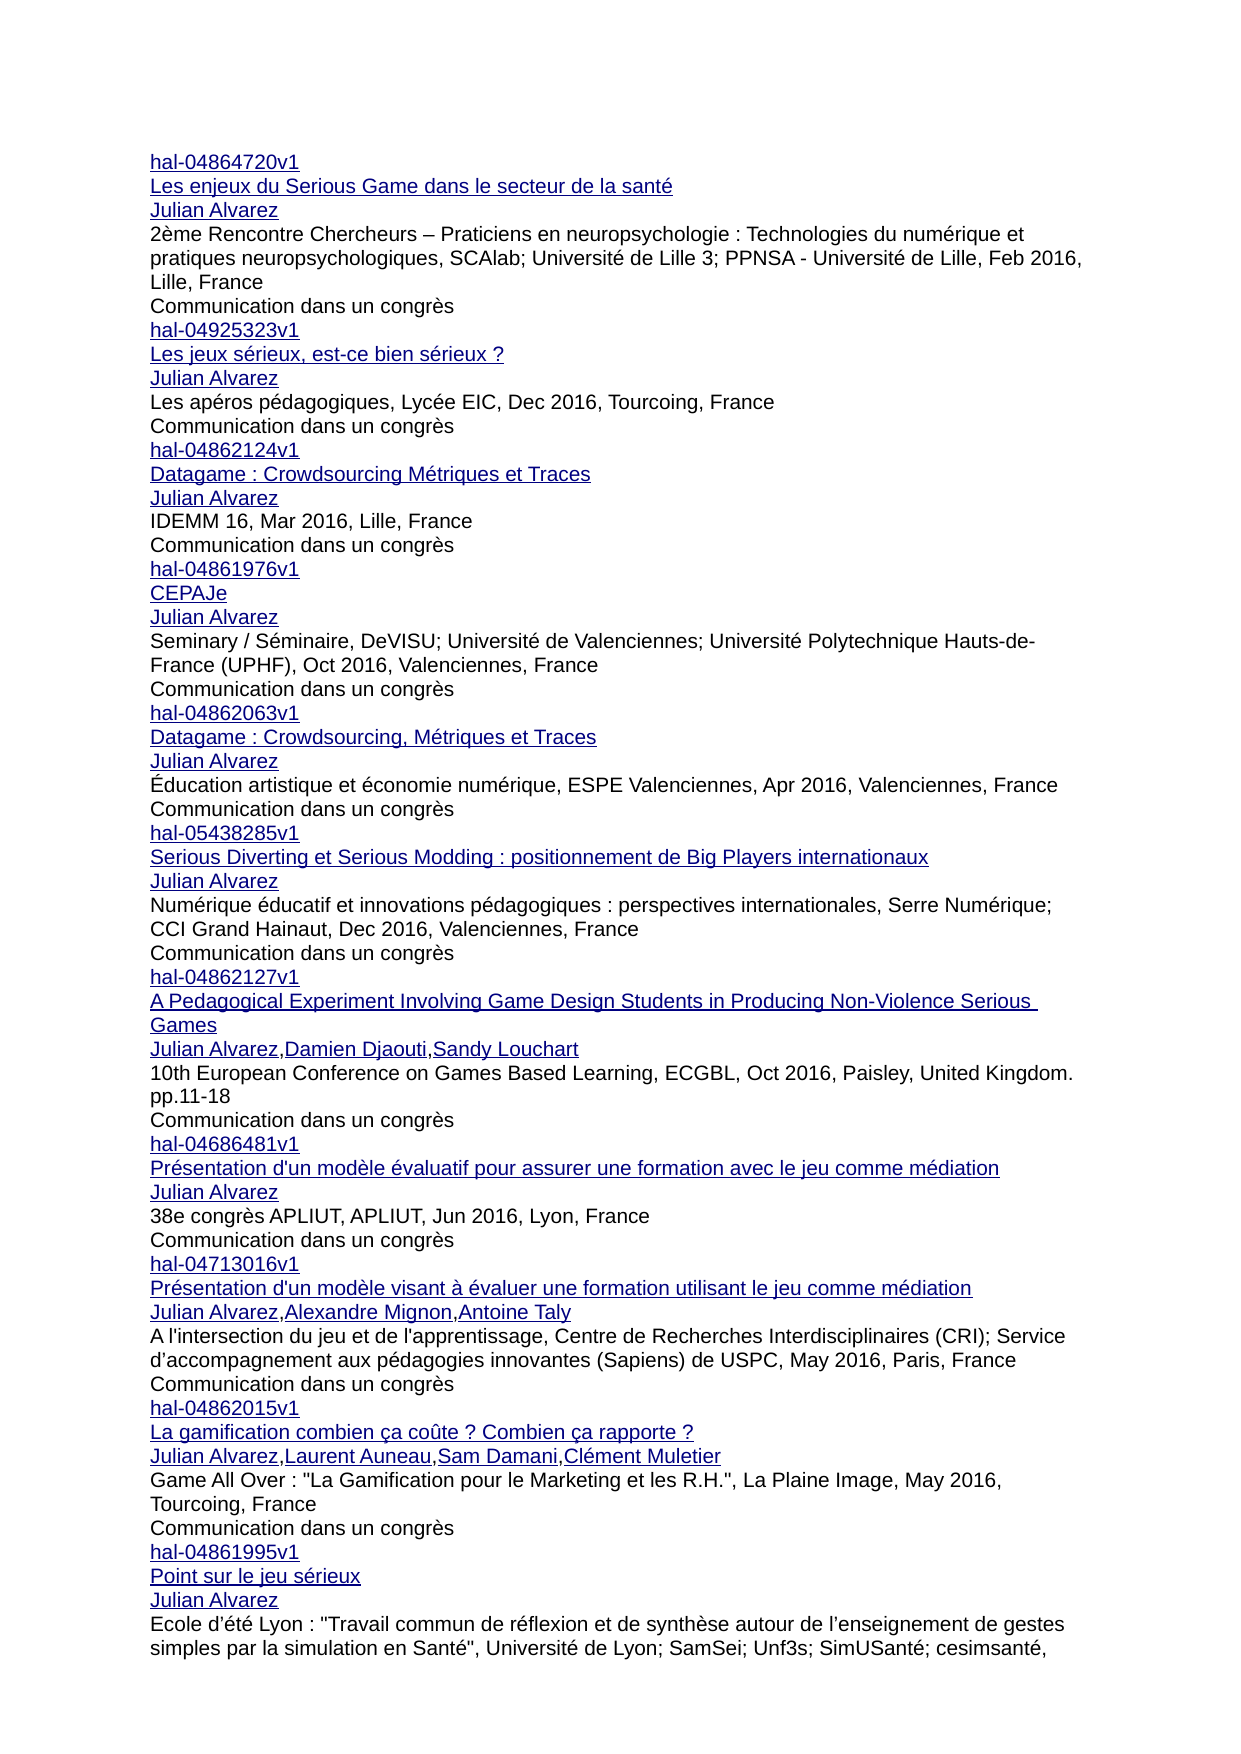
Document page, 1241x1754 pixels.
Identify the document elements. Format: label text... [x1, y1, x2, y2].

table_cell Présentation d'un modèle visant à évaluer une formation utilisant le jeu comme médiation Julian Alvarez,Alexandre Mignon,Antoine Taly A l'intersection du jeu et de l'apprentissage, Centre de Recherches Interdisciplinaires (CRI); Service d’accompagnement aux pédagogies innovantes (Sapiens) de USPC, May 2016, Paris, France Communication dans un congrès hal-04862015v1 [150, 1276, 1090, 1420]
table_cell Serious Diverting et Serious Modding : positionnement de Big Players internationaux Julian Alvarez Numérique éducatif et innovations pédagogiques : perspectives internationales, Serre Numérique; CCI Grand Hainaut, Dec 2016, Valenciennes, France Communication dans un congrès hal-04862127v1 [150, 845, 1090, 988]
table_cell Point sur le jeu sérieux Julian Alvarez Ecole d’été Lyon : "Travail commun de réflexion et de synthèse autour de l’enseignement de gestes simples par la simulation en Santé", Université de Lyon; SamSei; Unf3s; SimUSanté; cesimsanté, [150, 1564, 1090, 1659]
table_cell hal-04864720v1 [150, 150, 1090, 174]
table_cell Les jeux sérieux, est-ce bien sérieux ? Julian Alvarez Les apéros pédagogiques, Lycée EIC, Dec 2016, Tourcoing, France Communication dans un congrès hal-04862124v1 [150, 342, 1090, 461]
table_cell Les enjeux du Serious Game dans le secteur de la santé Julian Alvarez 2ème Rencontre Chercheurs – Praticiens en neuropsychologie : Technologies du numérique et pratiques neuropsychologiques, SCAlab; Université de Lille 3; PPNSA - Université de Lille, Feb 2016, Lille, France Communication dans un congrès hal-04925323v1 [150, 174, 1090, 342]
table_cell Datagame : Crowdsourcing, Métriques et Traces Julian Alvarez Éducation artistique et économie numérique, ESPE Valenciennes, Apr 2016, Valenciennes, France Communication dans un congrès hal-05438285v1 [150, 725, 1090, 845]
table_cell Datagame : Crowdsourcing Métriques et Traces Julian Alvarez IDEMM 16, Mar 2016, Lille, France Communication dans un congrès hal-04861976v1 [150, 461, 1090, 581]
table_cell Présentation d'un modèle évaluatif pour assurer une formation avec le jeu comme médiation Julian Alvarez 38e congrès APLIUT, APLIUT, Jun 2016, Lyon, France Communication dans un congrès hal-04713016v1 [150, 1156, 1090, 1276]
table_cell CEPAJe Julian Alvarez Seminary / Séminaire, DeVISU; Université de Valenciennes; Université Polytechnique Hauts-de-France (UPHF), Oct 2016, Valenciennes, France Communication dans un congrès hal-04862063v1 [150, 581, 1090, 725]
table_cell A Pedagogical Experiment Involving Game Design Students in Producing Non-Violence Serious Games Julian Alvarez,Damien Djaouti,Sandy Louchart 10th European Conference on Games Based Learning, ECGBL, Oct 2016, Paisley, United Kingdom. pp.11-18 Communication dans un congrès hal-04686481v1 [150, 989, 1090, 1156]
table_cell La gamification combien ça coûte ? Combien ça rapporte ? Julian Alvarez,Laurent Auneau,Sam Damani,Clément Muletier Game All Over : "La Gamification pour le Marketing et les R.H.", La Plaine Image, May 2016, Tourcoing, France Communication dans un congrès hal-04861995v1 [150, 1420, 1090, 1563]
